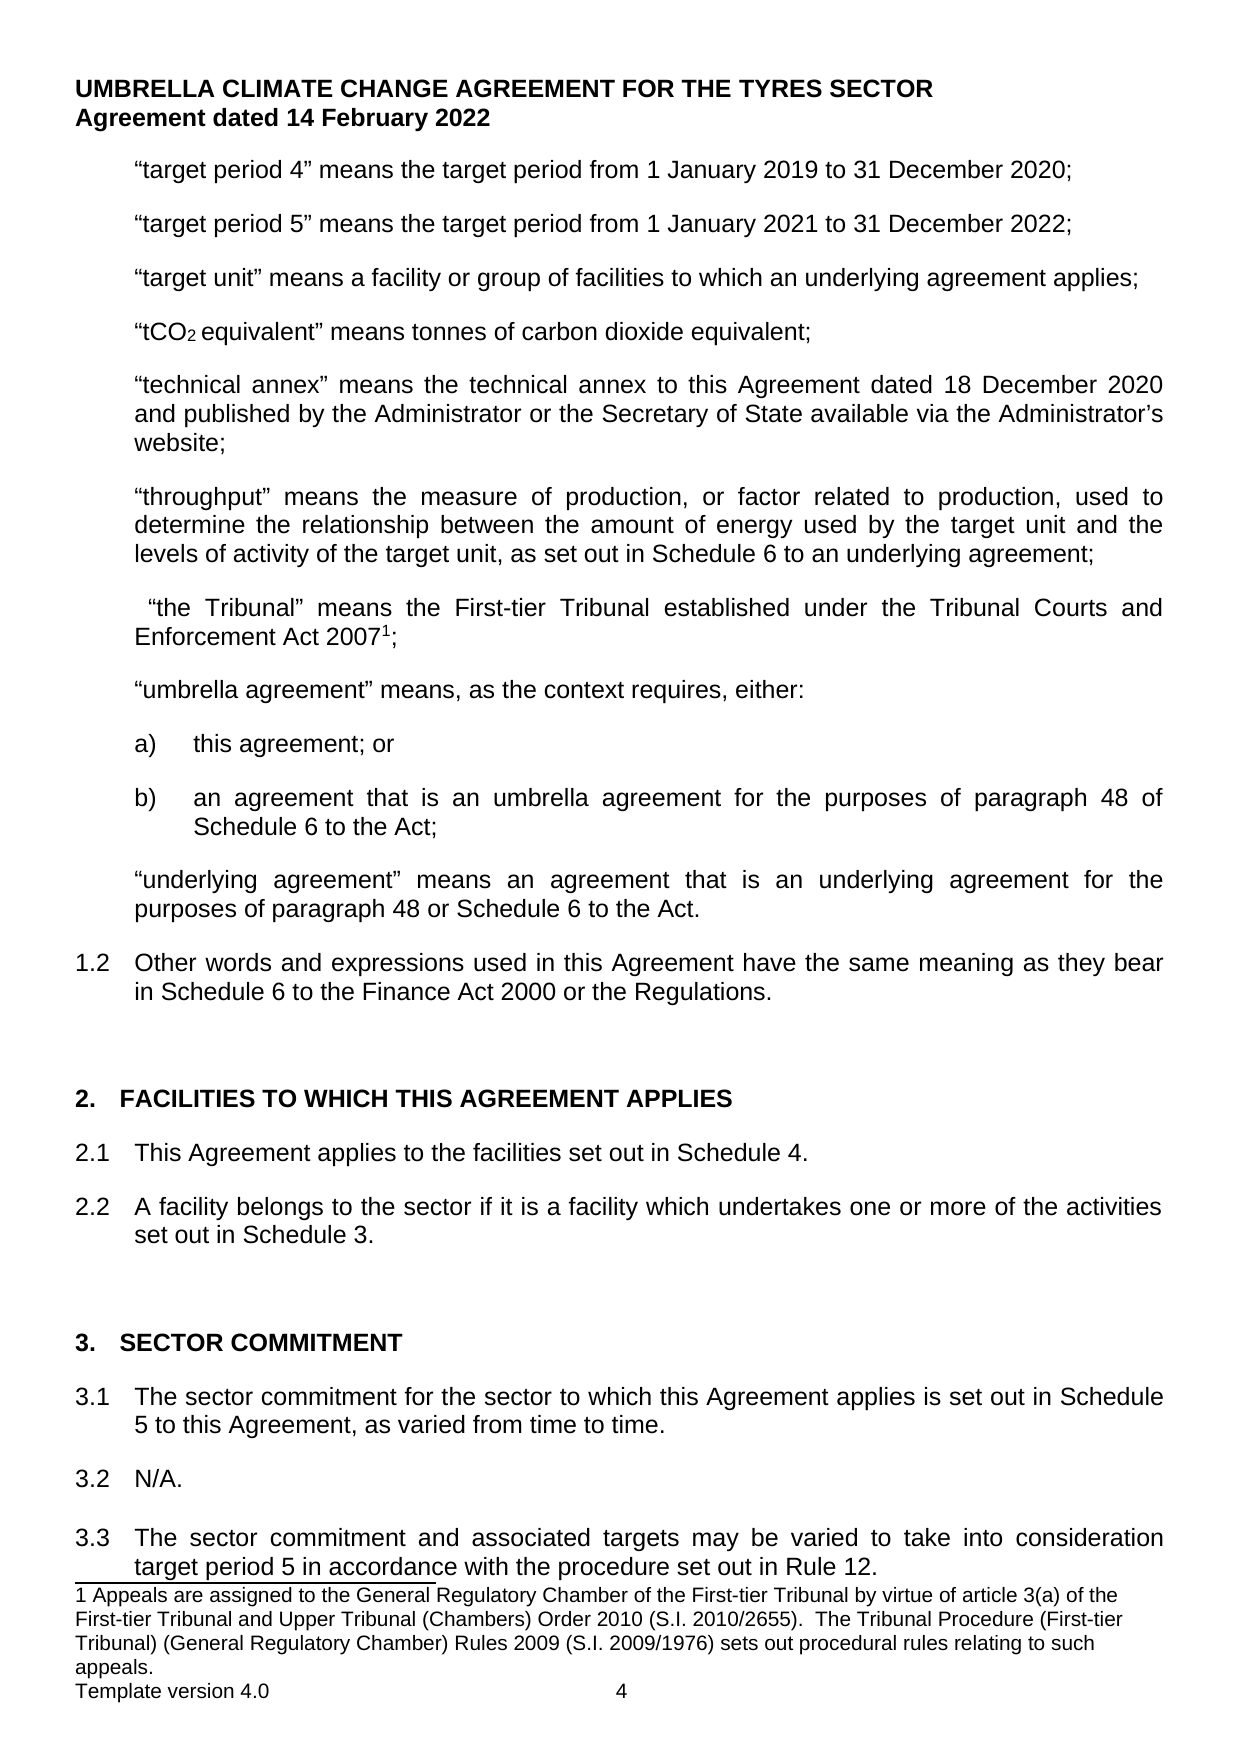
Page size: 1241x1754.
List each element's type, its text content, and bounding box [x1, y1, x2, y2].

text “target period 5” means the target period from 1 January 2021 to 31 December 2022; [134, 209, 1165, 238]
text “the Tribunal” means the First-tier Tribunal established under the Tribunal Courts and Enforcement Act 2007; [134, 593, 1165, 650]
list N/A. [75, 1464, 1165, 1493]
text “target period 4” means the target period from 1 January 2019 to 31 December 2020; [134, 155, 1165, 184]
list This Agreement applies to the facilities set out in Schedule 4. [75, 1138, 1165, 1166]
text “underlying agreement” means an agreement that is an underlying agreement for the purposes of paragraph 48 or Schedule 6 to the Act. [134, 865, 1165, 923]
text b) an agreement that is an umbrella agreement for the purposes of paragraph 48 of Schedule 6 to the Act; [134, 783, 1165, 840]
text “umbrella agreement” means, as the context requires, either: [134, 675, 1165, 704]
text “throughput” means the measure of production, or factor related to production, used to determine the relationship between the amount of energy used by the target unit and the levels of activity of the target unit, as set out in Schedule 6 to an underlying agreement; [134, 481, 1165, 568]
text “tCO2 equivalent” means tonnes of carbon dioxide equivalent; [134, 316, 1165, 345]
list Other words and expressions used in this Agreement have the same meaning as they bear in Schedule 6 to the Finance Act 2000 or the Regulations. [75, 948, 1165, 1005]
list The sector commitment for the sector to which this Agreement applies is set out in Schedule 5 to this Agreement, as varied from time to time. [75, 1381, 1165, 1439]
list A facility belongs to the sector if it is a facility which undertakes one or more of the activities set out in Schedule 3. [75, 1191, 1165, 1249]
text a) this agreement; or [134, 729, 1165, 758]
list SECTOR COMMITMENT [75, 1328, 1165, 1356]
text “target unit” means a facility or group of facilities to which an underlying agreement applies; [134, 263, 1165, 291]
list FACILITIES TO WHICH THIS AGREEMENT APPLIES [75, 1084, 1165, 1113]
list The sector commitment and associated targets may be varied to take into consideration target period 5 in accordance with the procedure set out in Rule 12. [75, 1523, 1165, 1581]
text Appeals are assigned to the General Regulatory Chamber of the First-tier Tribunal by virtue of article 3(a) of the First-tier Tribunal and Upper Tribunal (Chambers) Order 2010 (S.I. 2010/2655). The Tribunal Procedure (First-tier Tribunal) (General Regulatory Chamber) Rules 2009 (S.I. 2009/1976) sets out procedural rules relating to such appeals. [75, 1583, 1165, 1679]
text “technical annex” means the technical annex to this Agreement dated 18 December 2020 and published by the Administrator or the Secretary of State available via the Administrator’s website; [134, 370, 1165, 456]
